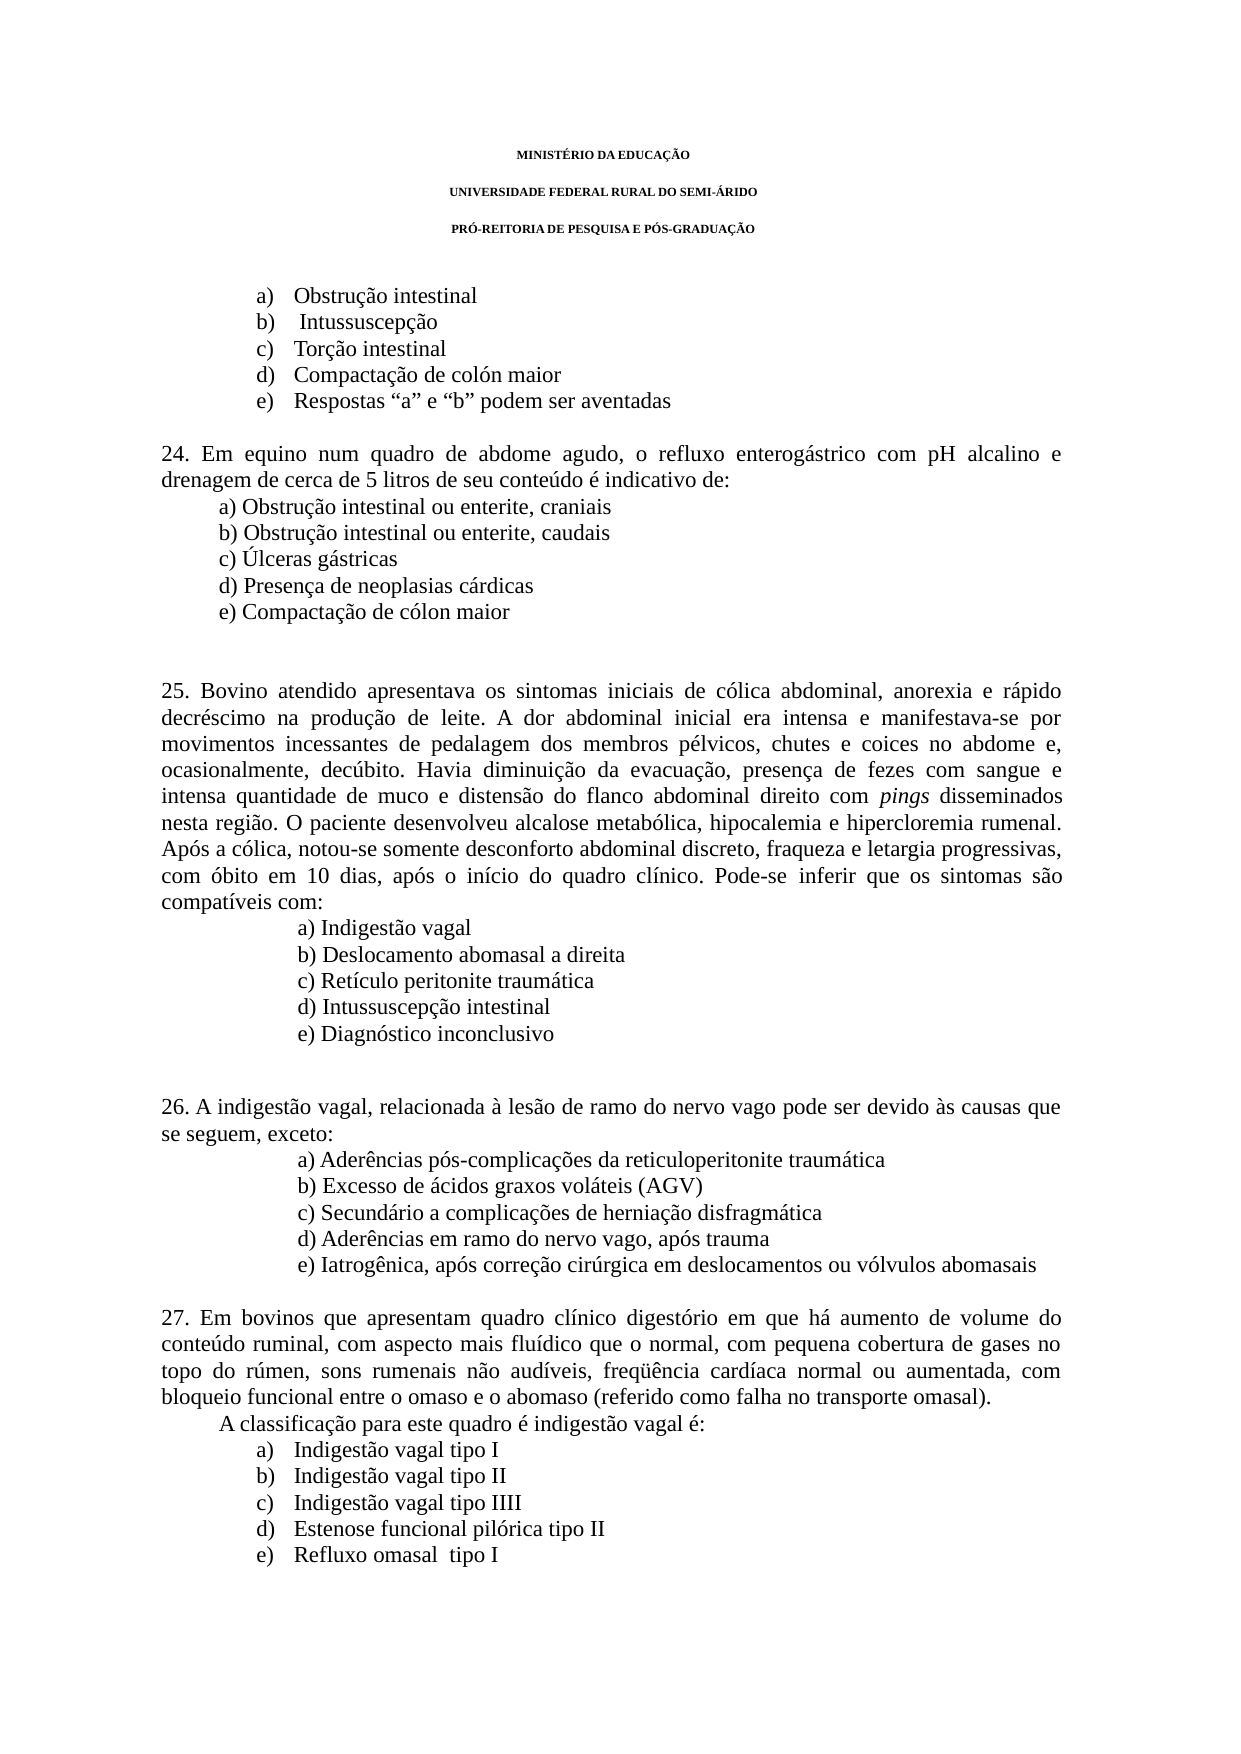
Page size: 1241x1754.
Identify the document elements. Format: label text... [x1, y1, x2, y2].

list Torção intestinal [256, 334, 1063, 361]
list Refluxo omasal tipo I [256, 1541, 1063, 1568]
list e) Iatrogênica, após correção cirúrgica em deslocamentos ou vólvulos abomasais [256, 1251, 1063, 1278]
list Compactação de colón maior [256, 361, 1063, 387]
list 24. Em equino num quadro de abdome agudo, o refluxo enterogástrico com pH alcalino e drenagem de cerca de 5 litros de seu conteúdo é indicativo de: [126, 440, 1063, 493]
list d) Aderências em ramo do nervo vago, após trauma [256, 1225, 1063, 1251]
list Respostas “a” e “b” podem ser aventadas [256, 387, 1063, 414]
list b) Obstrução intestinal ou enterite, caudais [181, 519, 1063, 545]
list a) Aderências pós-complicações da reticuloperitonite traumática [256, 1146, 1063, 1172]
list 25. Bovino atendido apresentava os sintomas iniciais de cólica abdominal, anorexia e rápido decréscimo na produção de leite. A dor abdominal inicial era intensa e manifestava-se por movimentos incessantes de pedalagem dos membros pélvicos, chutes e coices no abdome e, ocasionalmente, decúbito. Havia diminuição da evacuação, presença de fezes com sangue e intensa quantidade de muco e distensão do flanco abdominal direito com pings disseminados nesta região. O paciente desenvolveu alcalose metabólica, hipocalemia e hipercloremia rumenal. Após a cólica, notou-se somente desconforto abdominal discreto, fraqueza e letargia progressivas, com óbito em 10 dias, após o início do quadro clínico. Pode-se inferir que os sintomas são compatíveis com: [126, 677, 1063, 914]
text A classificação para este quadro é indigestão vagal é: [218, 1409, 1063, 1436]
list Indigestão vagal tipo I [256, 1436, 1063, 1462]
list c) Úlceras gástricas [181, 545, 1063, 572]
list c) Secundário a complicações de herniação disfragmática [256, 1199, 1063, 1225]
list e) Compactação de cólon maior [181, 598, 1063, 624]
list Obstrução intestinal [256, 282, 1063, 308]
list b) Deslocamento abomasal a direita [256, 941, 1063, 967]
list b) Excesso de ácidos graxos voláteis (AGV) [256, 1172, 1063, 1199]
list d) Intussuscepção intestinal [256, 993, 1063, 1020]
list d) Presença de neoplasias cárdicas [181, 572, 1063, 598]
list Estenose funcional pilórica tipo II [256, 1515, 1063, 1541]
list a) Indigestão vagal [256, 914, 1063, 941]
list c) Retículo peritonite traumática [256, 967, 1063, 993]
list e) Diagnóstico inconclusivo [256, 1020, 1063, 1046]
list Intussuscepção [256, 308, 1063, 334]
list Indigestão vagal tipo II [256, 1462, 1063, 1489]
list 27. Em bovinos que apresentam quadro clínico digestório em que há aumento de volume do conteúdo ruminal, com aspecto mais fluídico que o normal, com pequena cobertura de gases no topo do rúmen, sons rumenais não audíveis, freqüência cardíaca normal ou aumentada, com bloqueio funcional entre o omaso e o abomaso (referido como falha no transporte omasal). [126, 1304, 1063, 1409]
list 26. A indigestão vagal, relacionada à lesão de ramo do nervo vago pode ser devido às causas que se seguem, exceto: [126, 1093, 1063, 1146]
list Indigestão vagal tipo IIII [256, 1489, 1063, 1515]
list a) Obstrução intestinal ou enterite, craniais [181, 493, 1063, 519]
